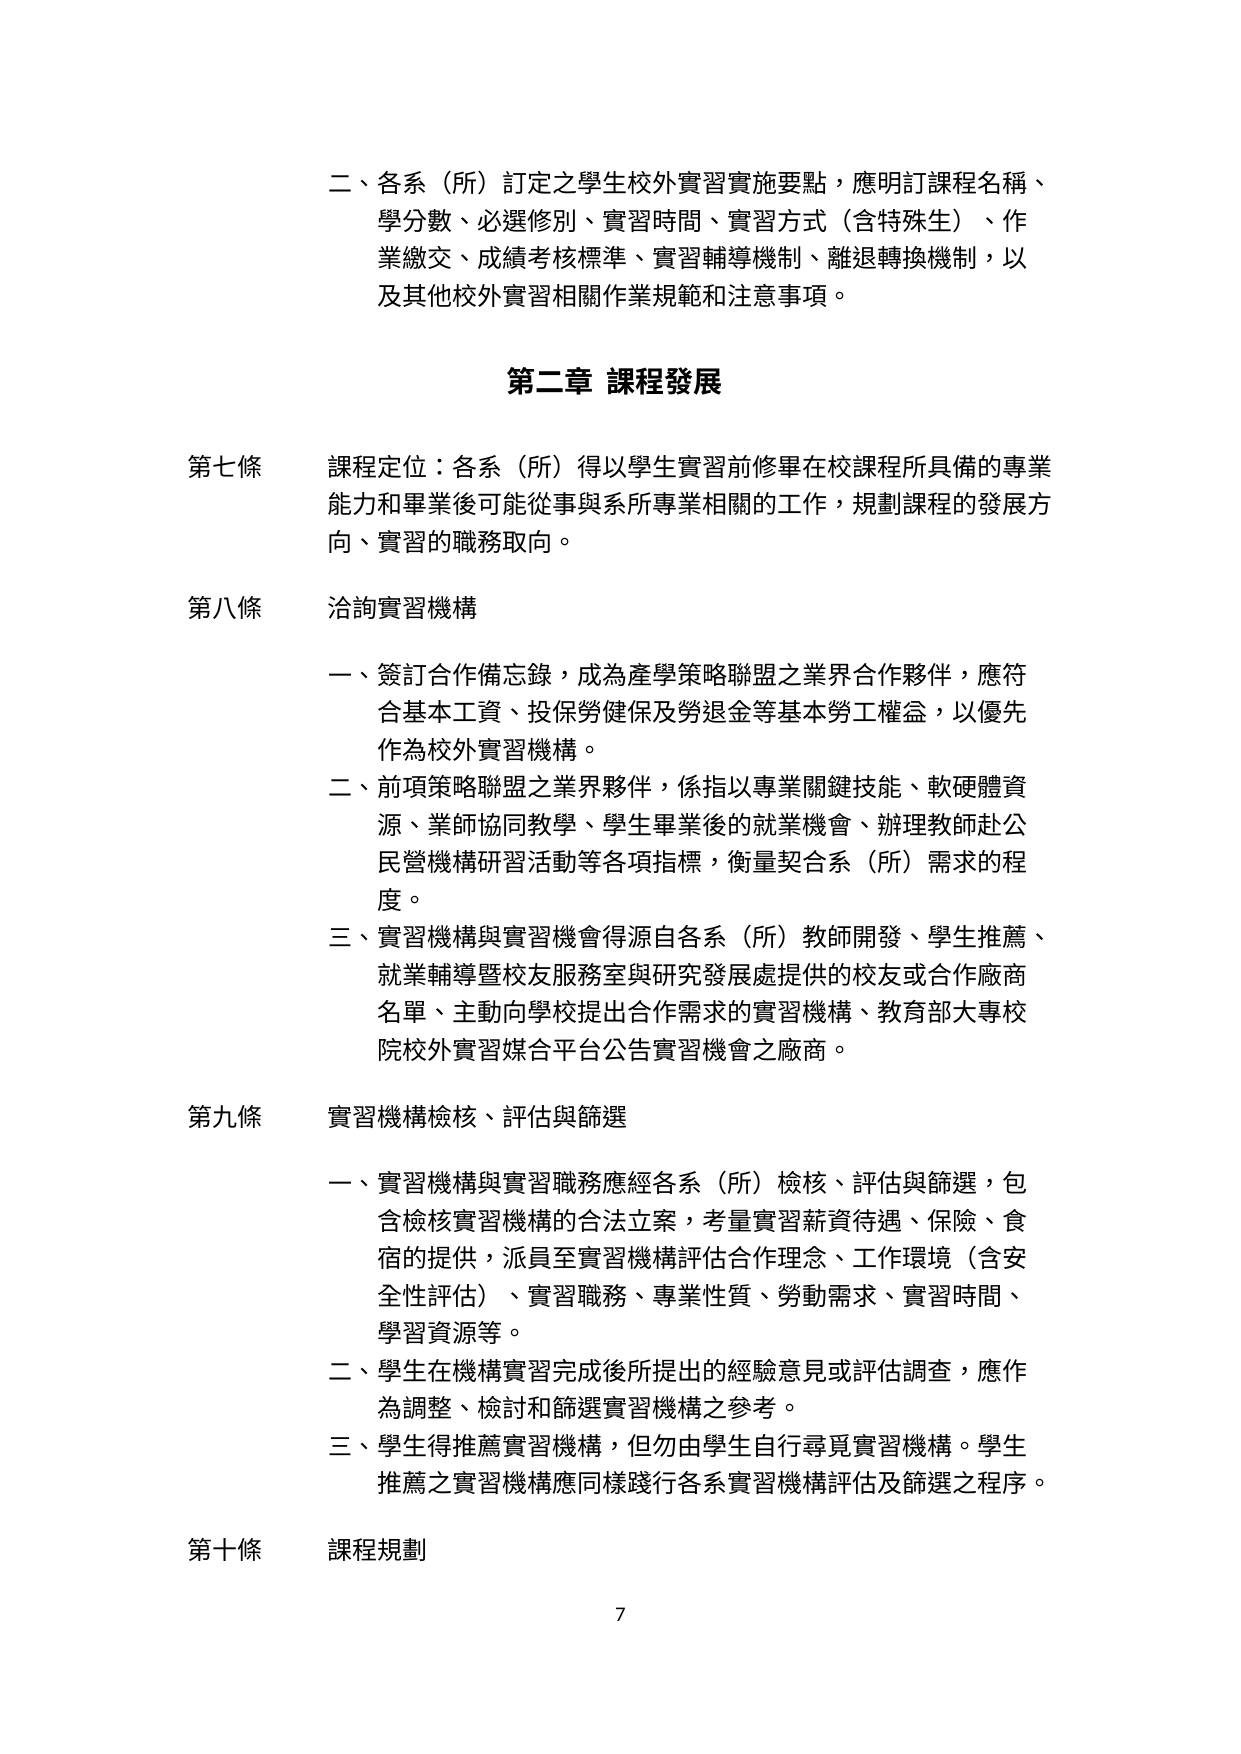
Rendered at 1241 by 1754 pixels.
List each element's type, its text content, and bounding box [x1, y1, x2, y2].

text 第十條 課程規劃 [188, 1530, 1053, 1567]
list 各系（所）訂定之學生校外實習實施要點，應明訂課程名稱、學分數、必選修別、實習時間、實習方式（含特殊生）、作業繳交、成績考核標準、實習輔導機制、離退轉換機制，以及其他校外實習相關作業規範和注意事項。 [328, 163, 1041, 313]
text 第八條 洽詢實習機構 [188, 588, 1053, 626]
list 學生在機構實習完成後所提出的經驗意見或評估調查，應作為調整、檢討和篩選實習機構之參考。 [328, 1351, 1029, 1426]
text 第七條 課程定位：各系（所）得以學生實習前修畢在校課程所具備的專業能力和畢業後可能從事與系所專業相關的工作，規劃課程的發展方向、實習的職務取向。 [188, 446, 1053, 559]
list 簽訂合作備忘錄，成為產學策略聯盟之業界合作夥伴，應符合基本工資、投保勞健保及勞退金等基本勞工權益，以優先作為校外實習機構。 [328, 655, 1029, 767]
list 實習機構與實習職務應經各系（所）檢核、評估與篩選，包含檢核實習機構的合法立案，考量實習薪資待遇、保險、食宿的提供，派員至實習機構評估合作理念、工作環境（含安全性評估）、實習職務、專業性質、勞動需求、實習時間、學習資源等。 [328, 1163, 1029, 1351]
list 前項策略聯盟之業界夥伴，係指以專業關鍵技能、軟硬體資源、業師協同教學、學生畢業後的就業機會、辦理教師赴公民營機構研習活動等各項指標，衡量契合系（所）需求的程度。 [328, 767, 1029, 917]
list 實習機構與實習機會得源自各系（所）教師開發、學生推薦、就業輔導暨校友服務室與研究發展處提供的校友或合作廠商名單、主動向學校提出合作需求的實習機構、教育部大專校院校外實習媒合平台公告實習機會之廠商。 [328, 917, 1029, 1067]
text 第九條 實習機構檢核、評估與篩選 [188, 1096, 1053, 1134]
list 學生得推薦實習機構，但勿由學生自行尋覓實習機構。學生推薦之實習機構應同樣踐行各系實習機構評估及篩選之程序。 [328, 1426, 1029, 1501]
text 第二章 課程發展 [187, 342, 1041, 417]
